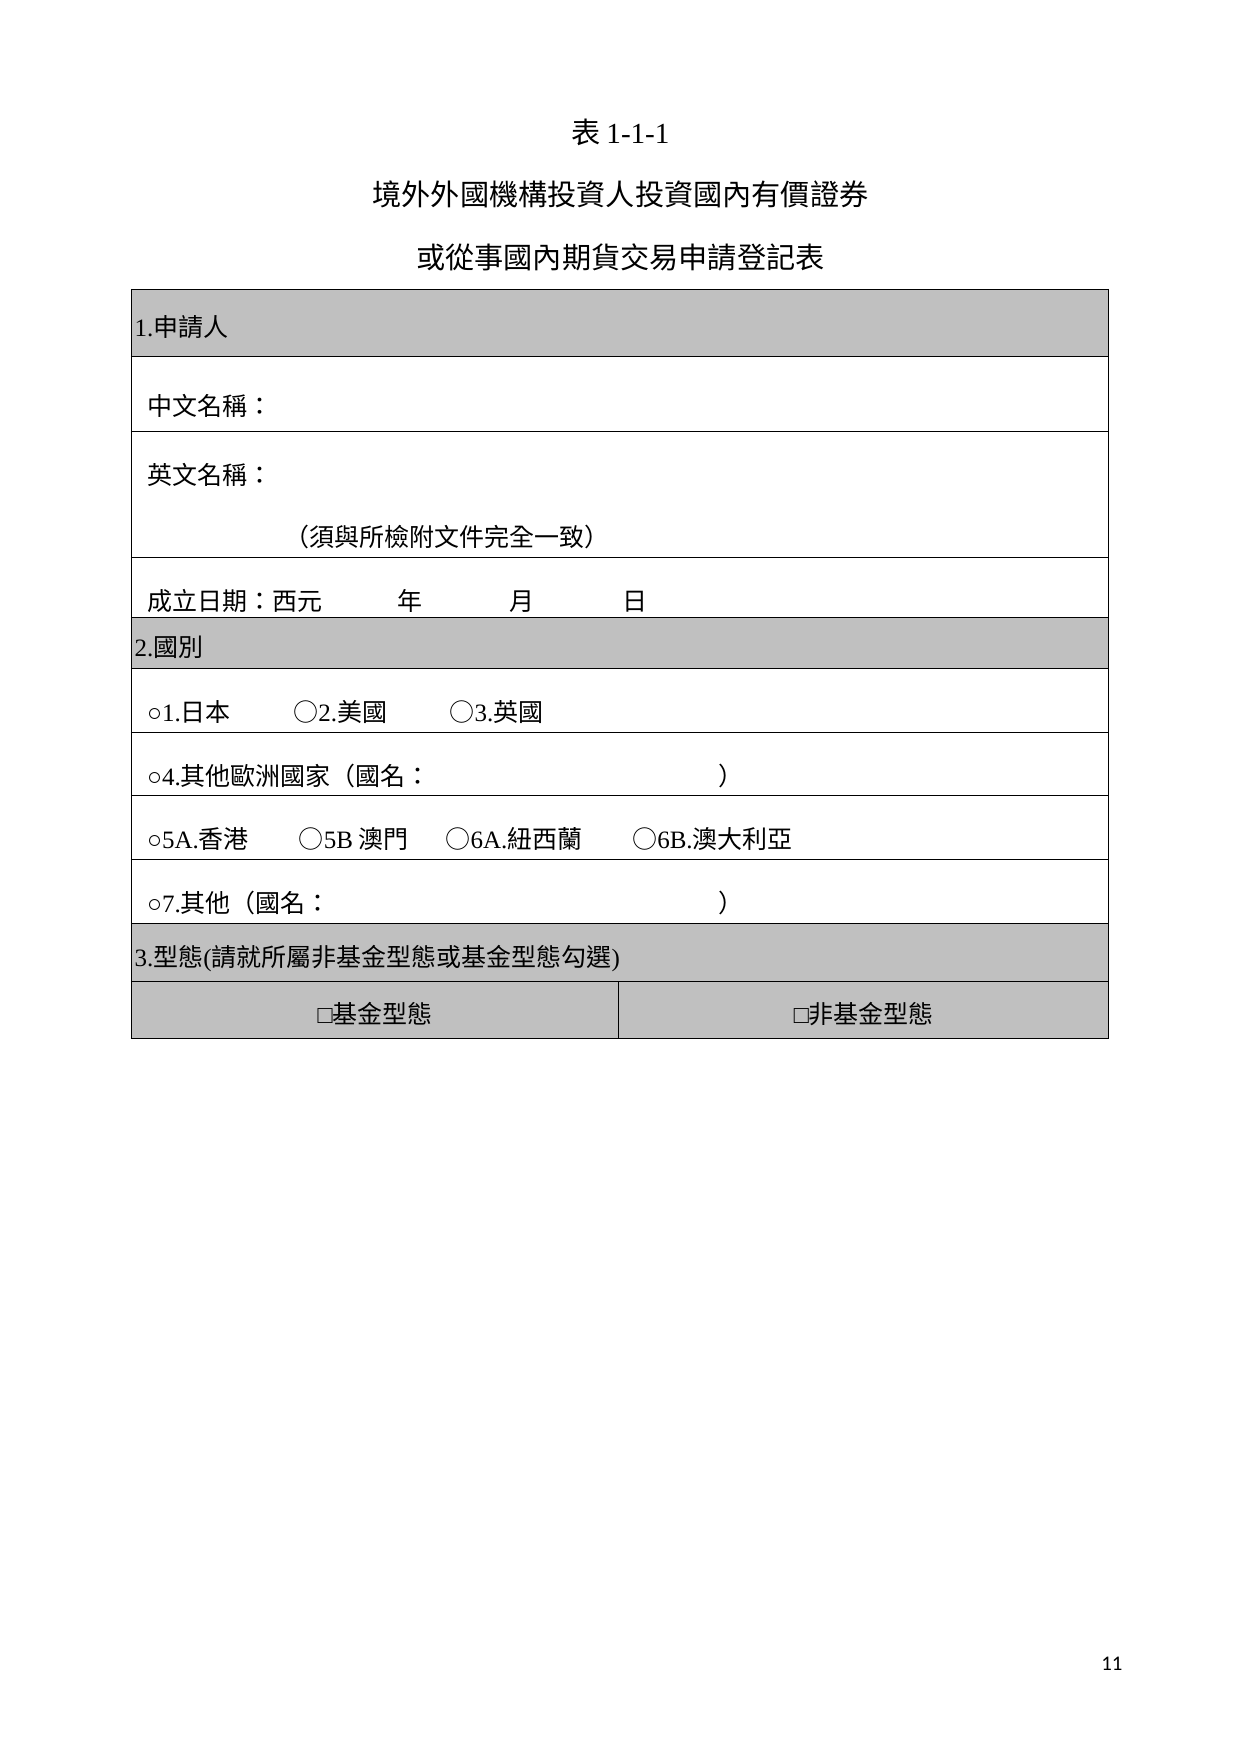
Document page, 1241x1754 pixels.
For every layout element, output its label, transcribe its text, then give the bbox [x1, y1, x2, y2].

table_cell ○7.其他（國名： ） [132, 860, 1108, 922]
text 表1-1-1 [118, 89, 1122, 151]
table_cell □非基金型態 [619, 982, 1108, 1038]
table_cell □基金型態 [132, 982, 618, 1038]
table_header 1.申請人 [132, 290, 1108, 356]
table_cell 3.型態(請就所屬非基金型態或基金型態勾選) [132, 924, 1108, 981]
text 或從事國內期貨交易申請登記表 [118, 214, 1122, 276]
text 境外外國機構投資人投資國內有價證券 [118, 151, 1122, 214]
table_cell 中文名稱： [132, 357, 1108, 431]
table_cell 成立日期：西元 年 月 日 [132, 558, 1108, 617]
table_cell 英文名稱： （須與所檢附文件完全一致） [132, 432, 1108, 557]
table_cell ○1.日本 ○2.美國 ○3.英國 [132, 669, 1108, 732]
table_cell ○5A.香港 ○5B澳門 ○6A.紐西蘭 ○6B.澳大利亞 [132, 796, 1108, 859]
table_cell ○4.其他歐洲國家（國名： ） [132, 733, 1108, 795]
table_cell 2.國別 [132, 618, 1108, 668]
